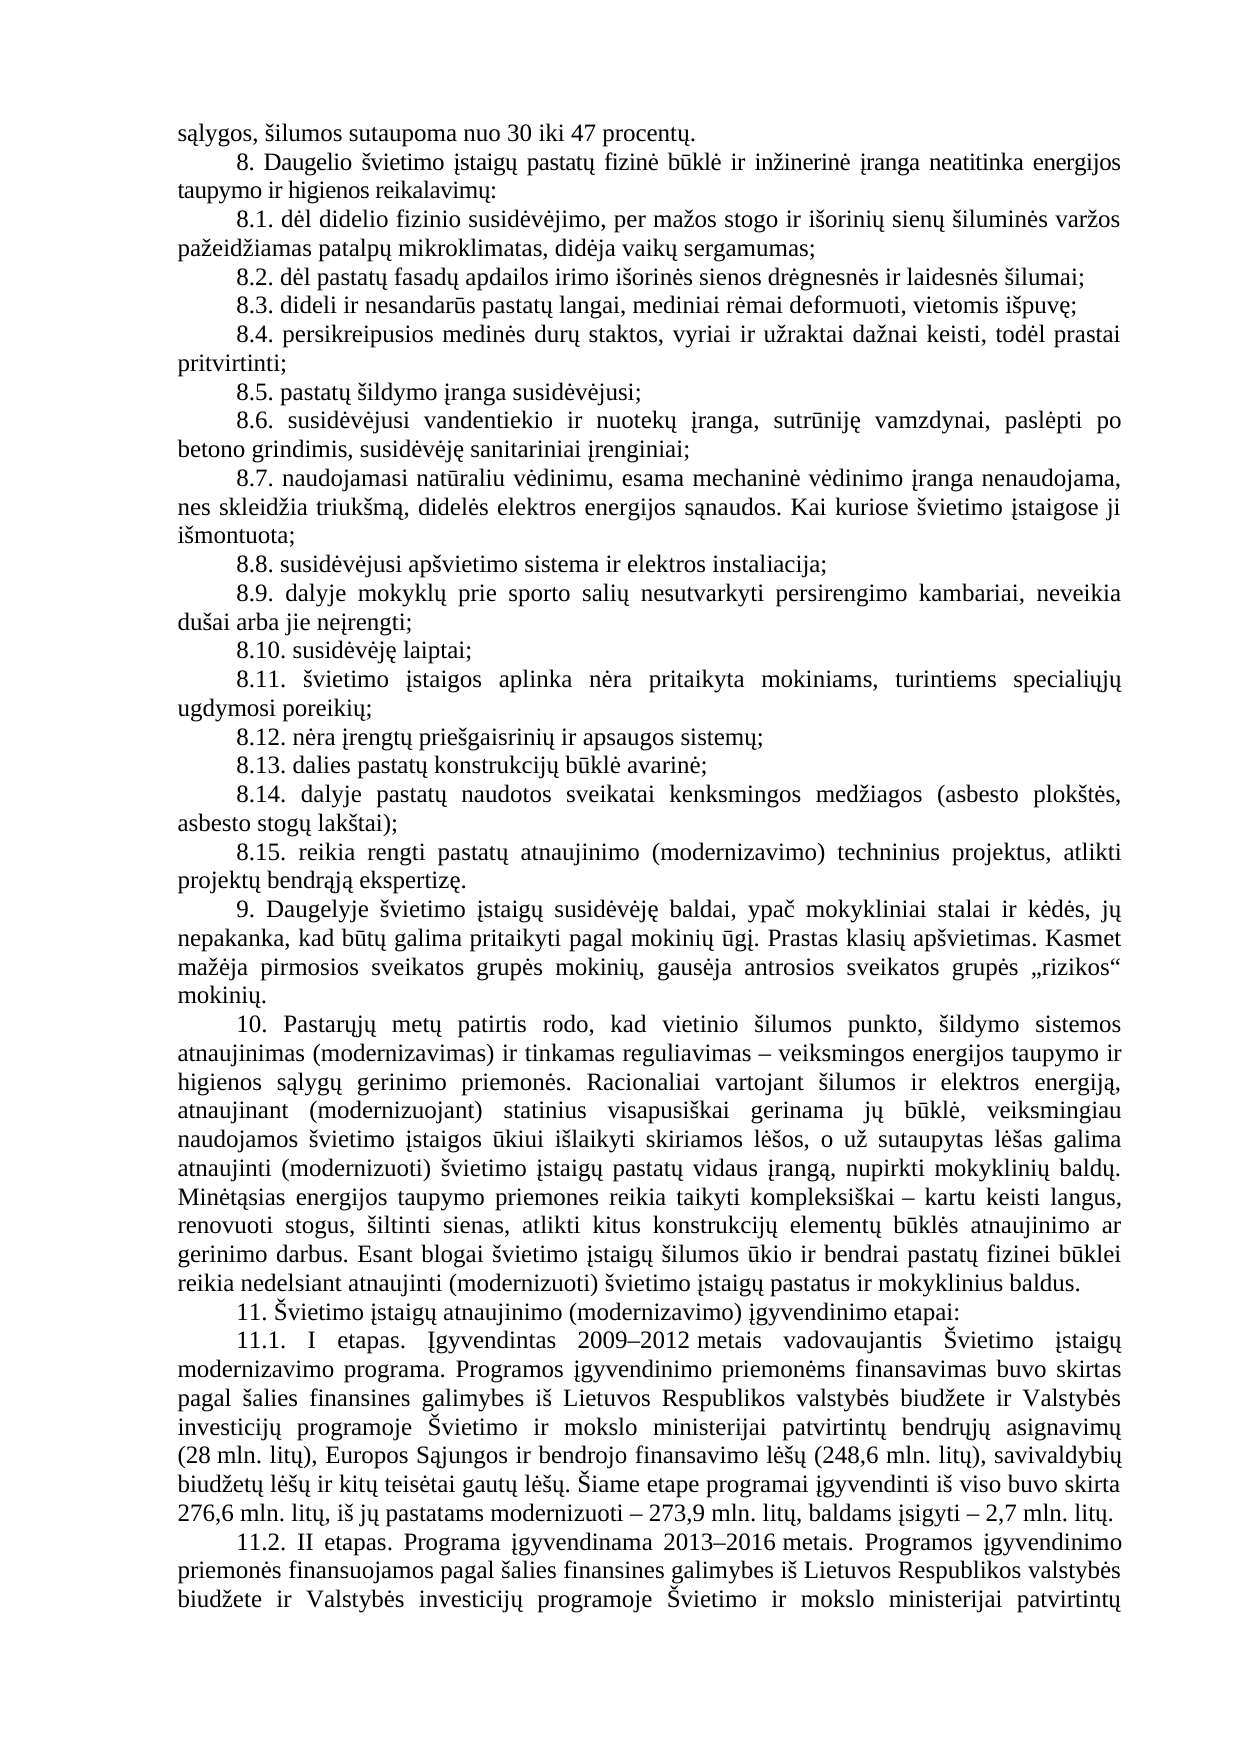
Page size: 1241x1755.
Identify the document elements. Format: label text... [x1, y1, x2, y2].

text 8.1. dėl didelio fizinio susidėvėjimo, per mažos stogo ir išorinių sienų šiluminės varžos pažeidžiamas patalpų mikroklimatas, didėja vaikų sergamumas; [177, 204, 1122, 262]
text 8.14. dalyje pastatų naudotos sveikatai kenksmingos medžiagos (asbesto plokštės, asbesto stogų lakštai); [177, 779, 1122, 837]
text 8.12. nėra įrengtų priešgaisrinių ir apsaugos sistemų; [177, 722, 1122, 751]
text 11.2. II etapas. Programa įgyvendinama 2013–2016 metais. Programos įgyvendinimo priemonės finansuojamos pagal šalies finansines galimybes iš Lietuvos Respublikos valstybės biudžete ir Valstybės investicijų programoje Švietimo ir mokslo ministerijai patvirtintų [177, 1527, 1122, 1613]
text 11.1. I etapas. Įgyvendintas 2009–2012 metais vadovaujantis Švietimo įstaigų modernizavimo programa. Programos įgyvendinimo priemonėms finansavimas buvo skirtas pagal šalies finansines galimybes iš Lietuvos Respublikos valstybės biudžete ir Valstybės investicijų programoje Švietimo ir mokslo ministerijai patvirtintų bendrųjų asignavimų (28 mln. litų), Europos Sąjungos ir bendrojo finansavimo lėšų (248,6 mln. litų), savivaldybių biudžetų lėšų ir kitų teisėtai gautų lėšų. Šiame etape programai įgyvendinti iš viso buvo skirta 276,6 mln. litų, iš jų pastatams modernizuoti – 273,9 mln. litų, baldams įsigyti – 2,7 mln. litų. [177, 1326, 1122, 1527]
text 8.6. susidėvėjusi vandentiekio ir nuotekų įranga, sutrūniję vamzdynai, paslėpti po betono grindimis, susidėvėję sanitariniai įrenginiai; [177, 406, 1122, 463]
text 9. Daugelyje švietimo įstaigų susidėvėję baldai, ypač mokykliniai stalai ir kėdės, jų nepakanka, kad būtų galima pritaikyti pagal mokinių ūgį. Prastas klasių apšvietimas. Kasmet mažėja pirmosios sveikatos grupės mokinių, gausėja antrosios sveikatos grupės „rizikos“ mokinių. [177, 894, 1122, 1009]
text 8.4. persikreipusios medinės durų staktos, vyriai ir užraktai dažnai keisti, todėl prastai pritvirtinti; [177, 319, 1122, 377]
text 8. Daugelio švietimo įstaigų pastatų fizinė būklė ir inžinerinė įranga neatitinka energijos taupymo ir higienos reikalavimų: [177, 147, 1122, 204]
text 8.2. dėl pastatų fasadų apdailos irimo išorinės sienos drėgnesnės ir laidesnės šilumai; [177, 262, 1122, 291]
text 8.8. susidėvėjusi apšvietimo sistema ir elektros instaliacija; [177, 549, 1122, 578]
text 8.5. pastatų šildymo įranga susidėvėjusi; [177, 377, 1122, 406]
text 8.3. dideli ir nesandarūs pastatų langai, mediniai rėmai deformuoti, vietomis išpuvę; [177, 291, 1122, 319]
text sąlygos, šilumos sutaupoma nuo 30 iki 47 procentų. [177, 118, 1122, 147]
text 8.11. švietimo įstaigos aplinka nėra pritaikyta mokiniams, turintiems specialiųjų ugdymosi poreikių; [177, 664, 1122, 722]
text 8.10. susidėvėję laiptai; [177, 636, 1122, 664]
text 8.7. naudojamasi natūraliu vėdinimu, esama mechaninė vėdinimo įranga nenaudojama, nes skleidžia triukšmą, didelės elektros energijos sąnaudos. Kai kuriose švietimo įstaigose ji išmontuota; [177, 463, 1122, 549]
text 10. Pastarųjų metų patirtis rodo, kad vietinio šilumos punkto, šildymo sistemos atnaujinimas (modernizavimas) ir tinkamas reguliavimas – veiksmingos energijos taupymo ir higienos sąlygų gerinimo priemonės. Racionaliai vartojant šilumos ir elektros energiją, atnaujinant (modernizuojant) statinius visapusiškai gerinama jų būklė, veiksmingiau naudojamos švietimo įstaigos ūkiui išlaikyti skiriamos lėšos, o už sutaupytas lėšas galima atnaujinti (modernizuoti) švietimo įstaigų pastatų vidaus įrangą, nupirkti mokyklinių baldų. Minėtąsias energijos taupymo priemones reikia taikyti kompleksiškai – kartu keisti langus, renovuoti stogus, šiltinti sienas, atlikti kitus konstrukcijų elementų būklės atnaujinimo ar gerinimo darbus. Esant blogai švietimo įstaigų šilumos ūkio ir bendrai pastatų fizinei būklei reikia nedelsiant atnaujinti (modernizuoti) švietimo įstaigų pastatus ir mokyklinius baldus. [177, 1009, 1122, 1297]
text 11. Švietimo įstaigų atnaujinimo (modernizavimo) įgyvendinimo etapai: [177, 1297, 1122, 1326]
text 8.9. dalyje mokyklų prie sporto salių nesutvarkyti persirengimo kambariai, neveikia dušai arba jie neįrengti; [177, 578, 1122, 636]
text 8.15. reikia rengti pastatų atnaujinimo (modernizavimo) techninius projektus, atlikti projektų bendrąją ekspertizę. [177, 837, 1122, 894]
text 8.13. dalies pastatų konstrukcijų būklė avarinė; [177, 751, 1122, 779]
